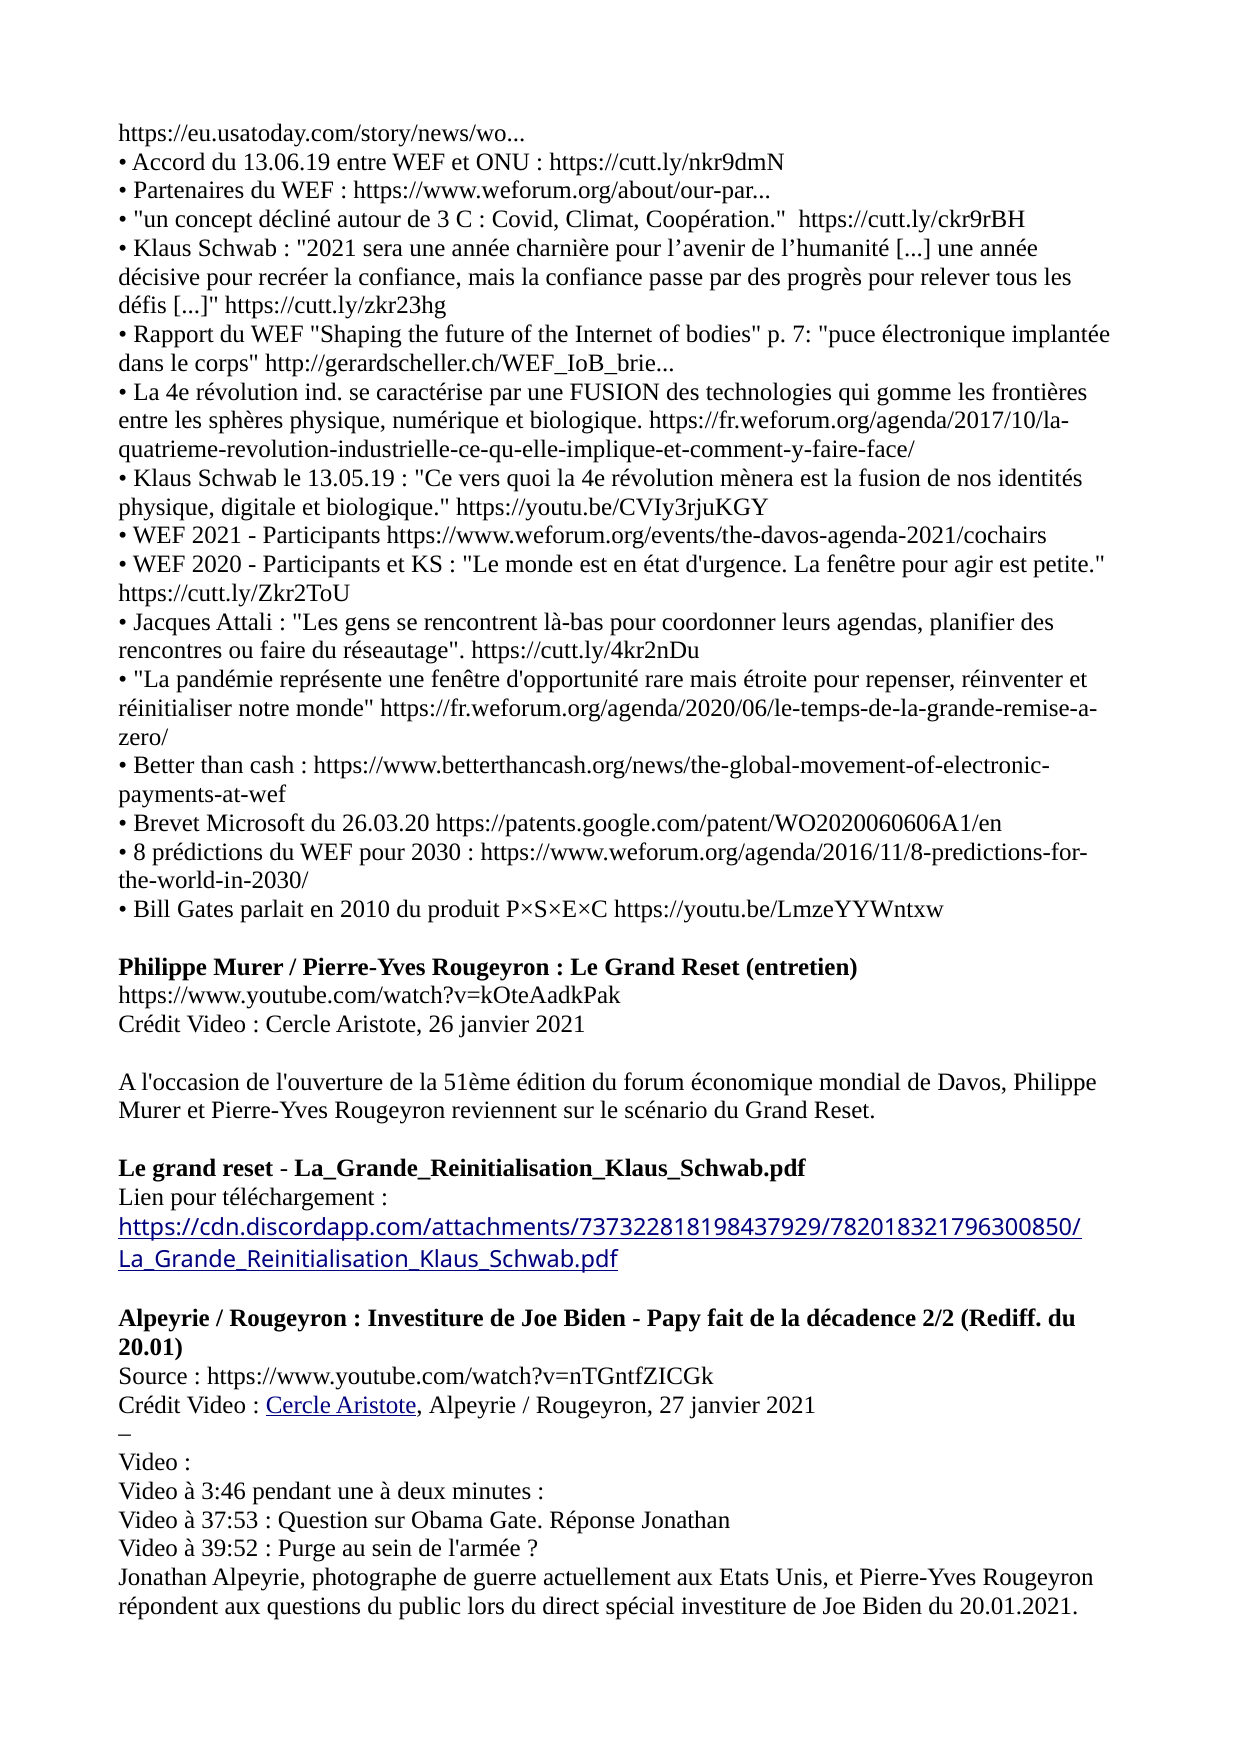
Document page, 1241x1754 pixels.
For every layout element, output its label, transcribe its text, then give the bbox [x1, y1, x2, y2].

text Crédit Video : Cercle Aristote, 26 janvier 2021 [118, 1009, 1122, 1038]
text • Klaus Schwab : "2021 sera une année charnière pour l’avenir de l’humanité [...] une année décisive pour recréer la confiance, mais la confiance passe par des progrès pour relever tous les défis [...]" https://cutt.ly/zkr23hg​ [118, 233, 1122, 319]
text https://eu.usatoday.com/story/news/wo...​ [118, 118, 1122, 147]
text Video à 37:53 : Question sur Obama Gate. Réponse Jonathan [118, 1505, 1122, 1533]
text • "un concept décliné autour de 3 C : Covid, Climat, Coopération." https://cutt.ly/ckr9rBH​ [118, 204, 1122, 233]
text https://www.youtube.com/watch?v=kOteAadkPak [118, 981, 1122, 1009]
text Source : https://www.youtube.com/watch?v=nTGntfZICGk [118, 1361, 1122, 1390]
text Alpeyrie / Rougeyron : Investiture de Joe Biden - Papy fait de la décadence 2/2 (Rediff. du 20.01) [118, 1303, 1122, 1361]
text • Bill Gates parlait en 2010 du produit P×S×E×C https://youtu.be/LmzeYYWntxw [118, 894, 1122, 923]
text Philippe Murer / Pierre-Yves Rougeyron : Le Grand Reset (entretien) [118, 952, 1122, 981]
text • Rapport du WEF "Shaping the future of the Internet of bodies" p. 7: "puce électronique implantée dans le corps" http://gerardscheller.ch/WEF_IoB_brie...​ [118, 319, 1122, 377]
text • 8 prédictions du WEF pour 2030 : https://www.weforum.org/agenda/2016/11/8-predictions-for-the-world-in-2030/ [118, 837, 1122, 894]
text Le grand reset - La_Grande_Reinitialisation_Klaus_Schwab.pdf [118, 1153, 1122, 1182]
text Video à 3:46 pendant une à deux minutes : [118, 1476, 1122, 1505]
text Video à 39:52 : Purge au sein de l'armée ? [118, 1533, 1122, 1562]
text Crédit Video : Cercle Aristote, Alpeyrie / Rougeyron, 27 janvier 2021 [118, 1390, 1122, 1418]
text • La 4e révolution ind. se caractérise par une FUSION des technologies qui gomme les frontières entre les sphères physique, numérique et biologique. https://fr.weforum.org/agenda/2017/10/la-quatrieme-revolution-industrielle-ce-qu-elle-implique-et-comment-y-faire-face/ [118, 377, 1122, 463]
text • Accord du 13.06.19 entre WEF et ONU : https://cutt.ly/nkr9dmN​ [118, 147, 1122, 176]
text • Klaus Schwab le 13.05.19 : "Ce vers quoi la 4e révolution mènera est la fusion de nos identités physique, digitale et biologique." https://youtu.be/CVIy3rjuKGY​ [118, 463, 1122, 521]
text – [118, 1418, 1122, 1447]
text • Partenaires du WEF : https://www.weforum.org/about/our-par...​ [118, 176, 1122, 204]
text Video : [118, 1447, 1122, 1476]
text • WEF 2021 - Participants https://www.weforum.org/events/the-davos-agenda-2021/cochairs [118, 521, 1122, 549]
text • "La pandémie représente une fenêtre d'opportunité rare mais étroite pour repenser, réinventer et réinitialiser notre monde" https://fr.weforum.org/agenda/2020/06/le-temps-de-la-grande-remise-a-zero/ [118, 664, 1122, 751]
text Jonathan Alpeyrie, photographe de guerre actuellement aux Etats Unis, et Pierre-Yves Rougeyron répondent aux questions du public lors du direct spécial investiture de Joe Biden du 20.01.2021. [118, 1562, 1122, 1620]
text • Brevet Microsoft du 26.03.20 https://patents.google.com/patent/WO2020060606A1/en [118, 808, 1122, 837]
text Lien pour téléchargement : https://cdn.discordapp.com/attachments/737322818198437929/782018321796300850/La_Grande_Reinitialisation_Klaus_Schwab.pdf [118, 1182, 1122, 1275]
text • WEF 2020 - Participants et KS : "Le monde est en état d'urgence. La fenêtre pour agir est petite." https://cutt.ly/Zkr2ToU​ [118, 549, 1122, 607]
text • Jacques Attali : "Les gens se rencontrent là-bas pour coordonner leurs agendas, planifier des rencontres ou faire du réseautage". https://cutt.ly/4kr2nDu​ [118, 607, 1122, 664]
text • Better than cash : https://www.betterthancash.org/news/the-global-movement-of-electronic-payments-at-wef [118, 751, 1122, 808]
text A l'occasion de l'ouverture de la 51ème édition du forum économique mondial de Davos, Philippe Murer et Pierre-Yves Rougeyron reviennent sur le scénario du Grand Reset. [118, 1067, 1122, 1124]
